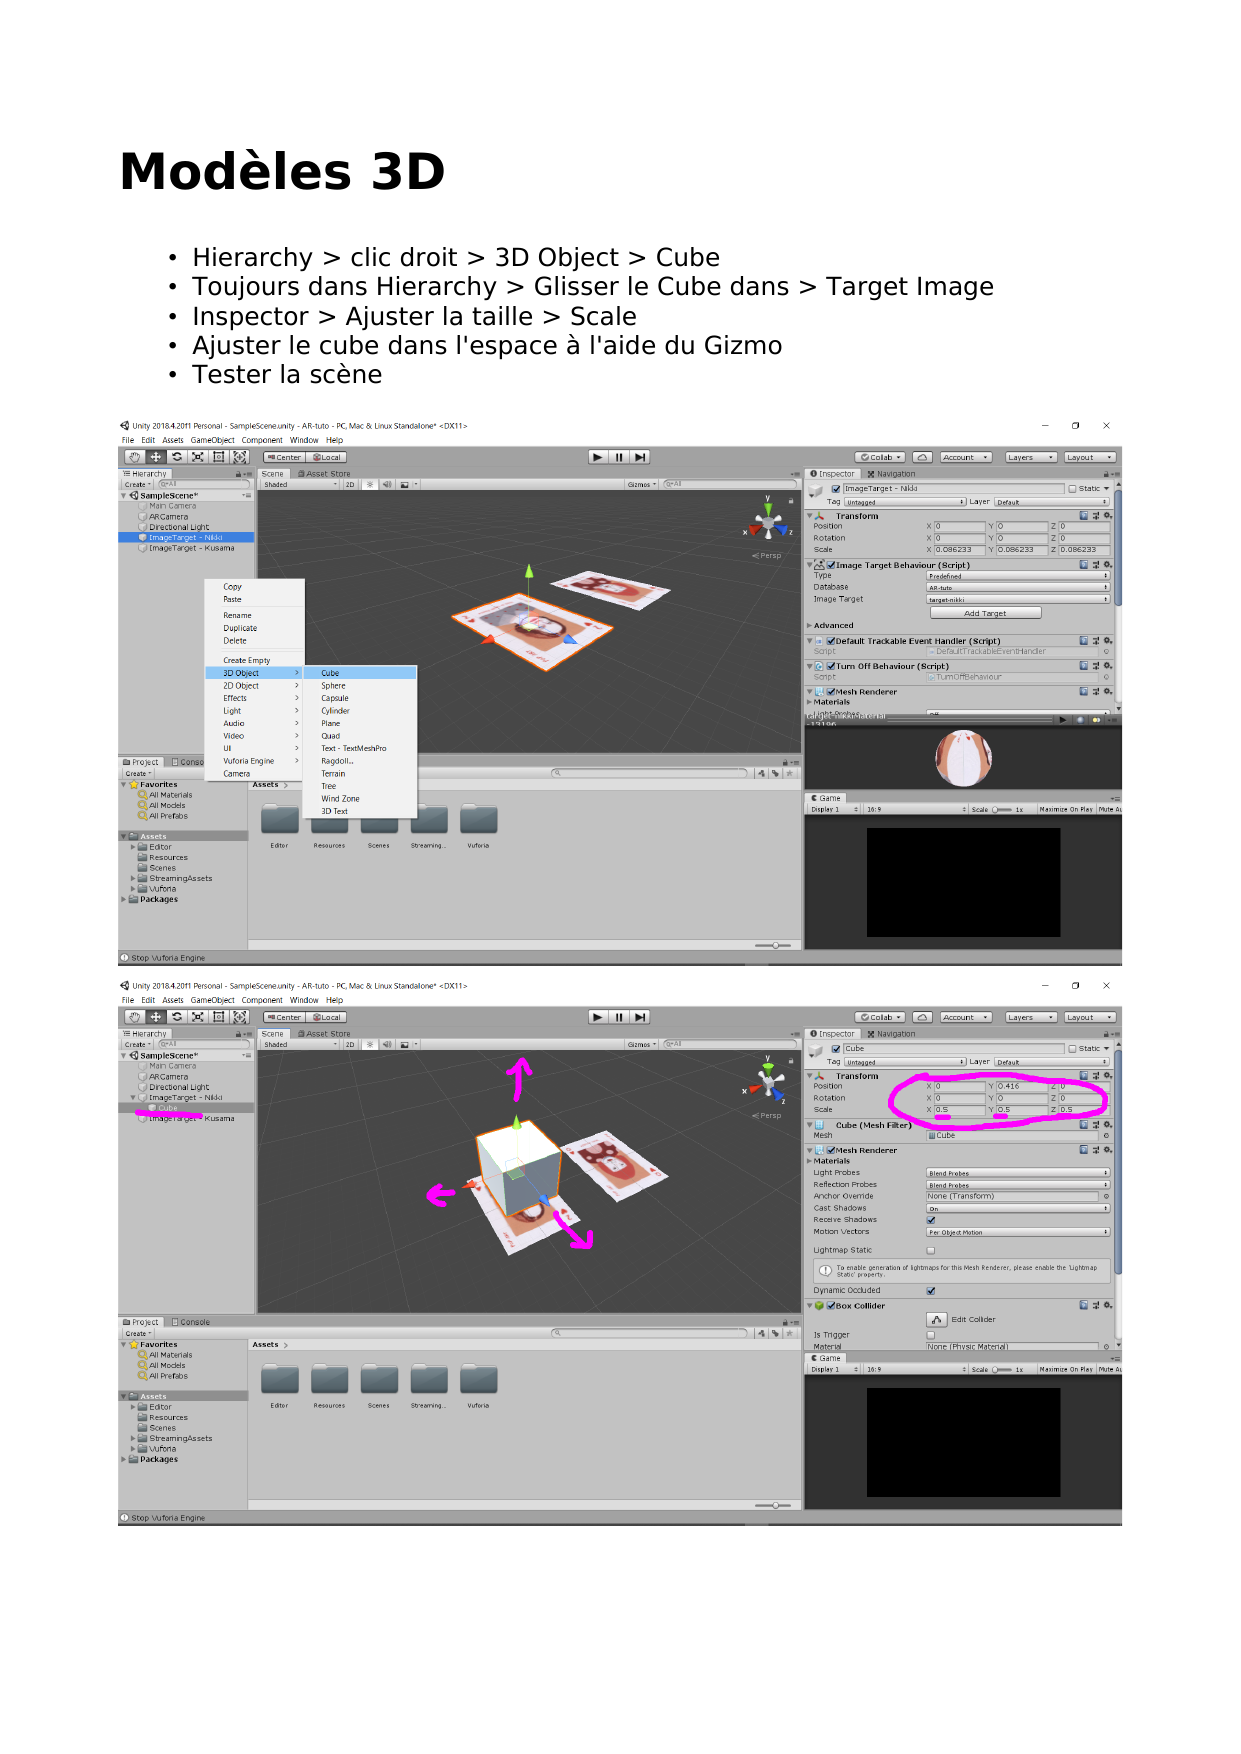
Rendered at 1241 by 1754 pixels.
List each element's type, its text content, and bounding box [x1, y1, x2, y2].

subtitle Modèles 3D [118, 143, 1122, 201]
list Toujours dans Hierarchy > Glisser le Cube dans > Target Image [177, 272, 1122, 302]
picture [118, 418, 1123, 966]
picture [118, 978, 1123, 1526]
list Hierarchy > clic droit > 3D Object > Cube [177, 243, 1122, 272]
list Inspector > Ajuster la taille > Scale [177, 302, 1122, 331]
list Tester la scène [177, 360, 1122, 389]
list Ajuster le cube dans l'espace à l'aide du Gizmo [177, 331, 1122, 360]
